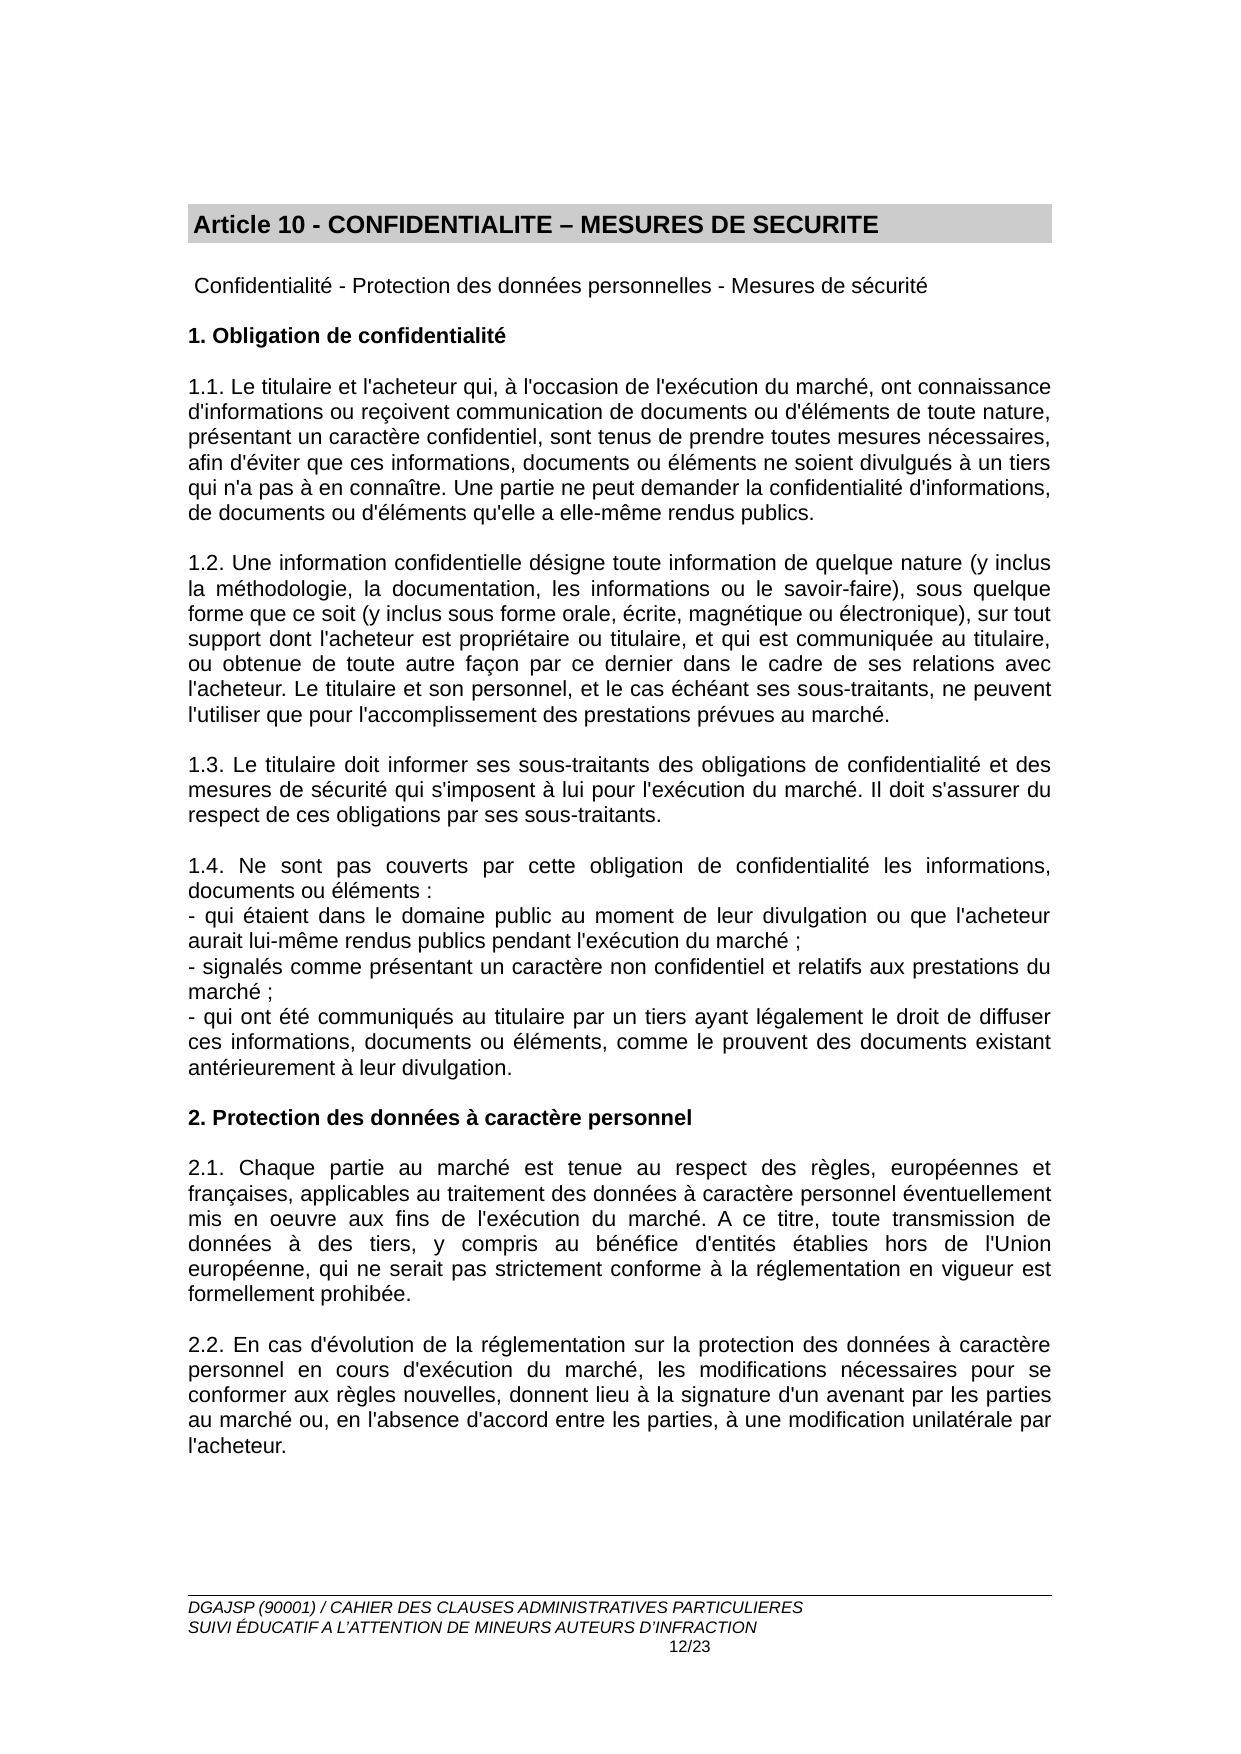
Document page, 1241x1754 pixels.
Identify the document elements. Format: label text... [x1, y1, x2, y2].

text - qui étaient dans le domaine public au moment de leur divulgation ou que l'acheteur aurait lui-même rendus publics pendant l'exécution du marché ; [188, 903, 1052, 954]
text - qui ont été communiqués au titulaire par un tiers ayant légalement le droit de diffuser ces informations, documents ou éléments, comme le prouvent des documents existant antérieurement à leur divulgation. [188, 1004, 1052, 1080]
text 1.3. Le titulaire doit informer ses sous-traitants des obligations de confidentialité et des mesures de sécurité qui s'imposent à lui pour l'exécution du marché. Il doit s'assurer du respect de ces obligations par ses sous-traitants. [188, 752, 1052, 828]
text 2.2. En cas d'évolution de la réglementation sur la protection des données à caractère personnel en cours d'exécution du marché, les modifications nécessaires pour se conformer aux règles nouvelles, donnent lieu à la signature d'un avenant par les parties au marché ou, en l'absence d'accord entre les parties, à une modification unilatérale par l'acheteur. [188, 1332, 1052, 1458]
text 1.4. Ne sont pas couverts par cette obligation de confidentialité les informations, documents ou éléments : [188, 853, 1052, 903]
text - signalés comme présentant un caractère non confidentiel et relatifs aux prestations du marché ; [188, 954, 1052, 1004]
text 1.1. Le titulaire et l'acheteur qui, à l'occasion de l'exécution du marché, ont connaissance d'informations ou reçoivent communication de documents ou d'éléments de toute nature, présentant un caractère confidentiel, sont tenus de prendre toutes mesures nécessaires, afin d'éviter que ces informations, documents ou éléments ne soient divulgués à un tiers qui n'a pas à en connaître. Une partie ne peut demander la confidentialité d'informations, de documents ou d'éléments qu'elle a elle-même rendus publics. [188, 374, 1052, 525]
text Confidentialité - Protection des données personnelles - Mesures de sécurité [188, 273, 1052, 298]
text 2.1. Chaque partie au marché est tenue au respect des règles, européennes et françaises, applicables au traitement des données à caractère personnel éventuellement mis en oeuvre aux fins de l'exécution du marché. A ce titre, toute transmission de données à des tiers, y compris au bénéfice d'entités établies hors de l'Union européenne, qui ne serait pas strictement conforme à la réglementation en vigueur est formellement prohibée. [188, 1155, 1052, 1307]
subtitle CONFIDENTIALITE – MESURES DE SECURITE [190, 207, 1050, 241]
text 1. Obligation de confidentialité [188, 323, 1052, 349]
text 2. Protection des données à caractère personnel [188, 1105, 1052, 1130]
text 1.2. Une information confidentielle désigne toute information de quelque nature (y inclus la méthodologie, la documentation, les informations ou le savoir-faire), sous quelque forme que ce soit (y inclus sous forme orale, écrite, magnétique ou électronique), sur tout support dont l'acheteur est propriétaire ou titulaire, et qui est communiquée au titulaire, ou obtenue de toute autre façon par ce dernier dans le cadre de ses relations avec l'acheteur. Le titulaire et son personnel, et le cas échéant ses sous-traitants, ne peuvent l'utiliser que pour l'accomplissement des prestations prévues au marché. [188, 550, 1052, 727]
